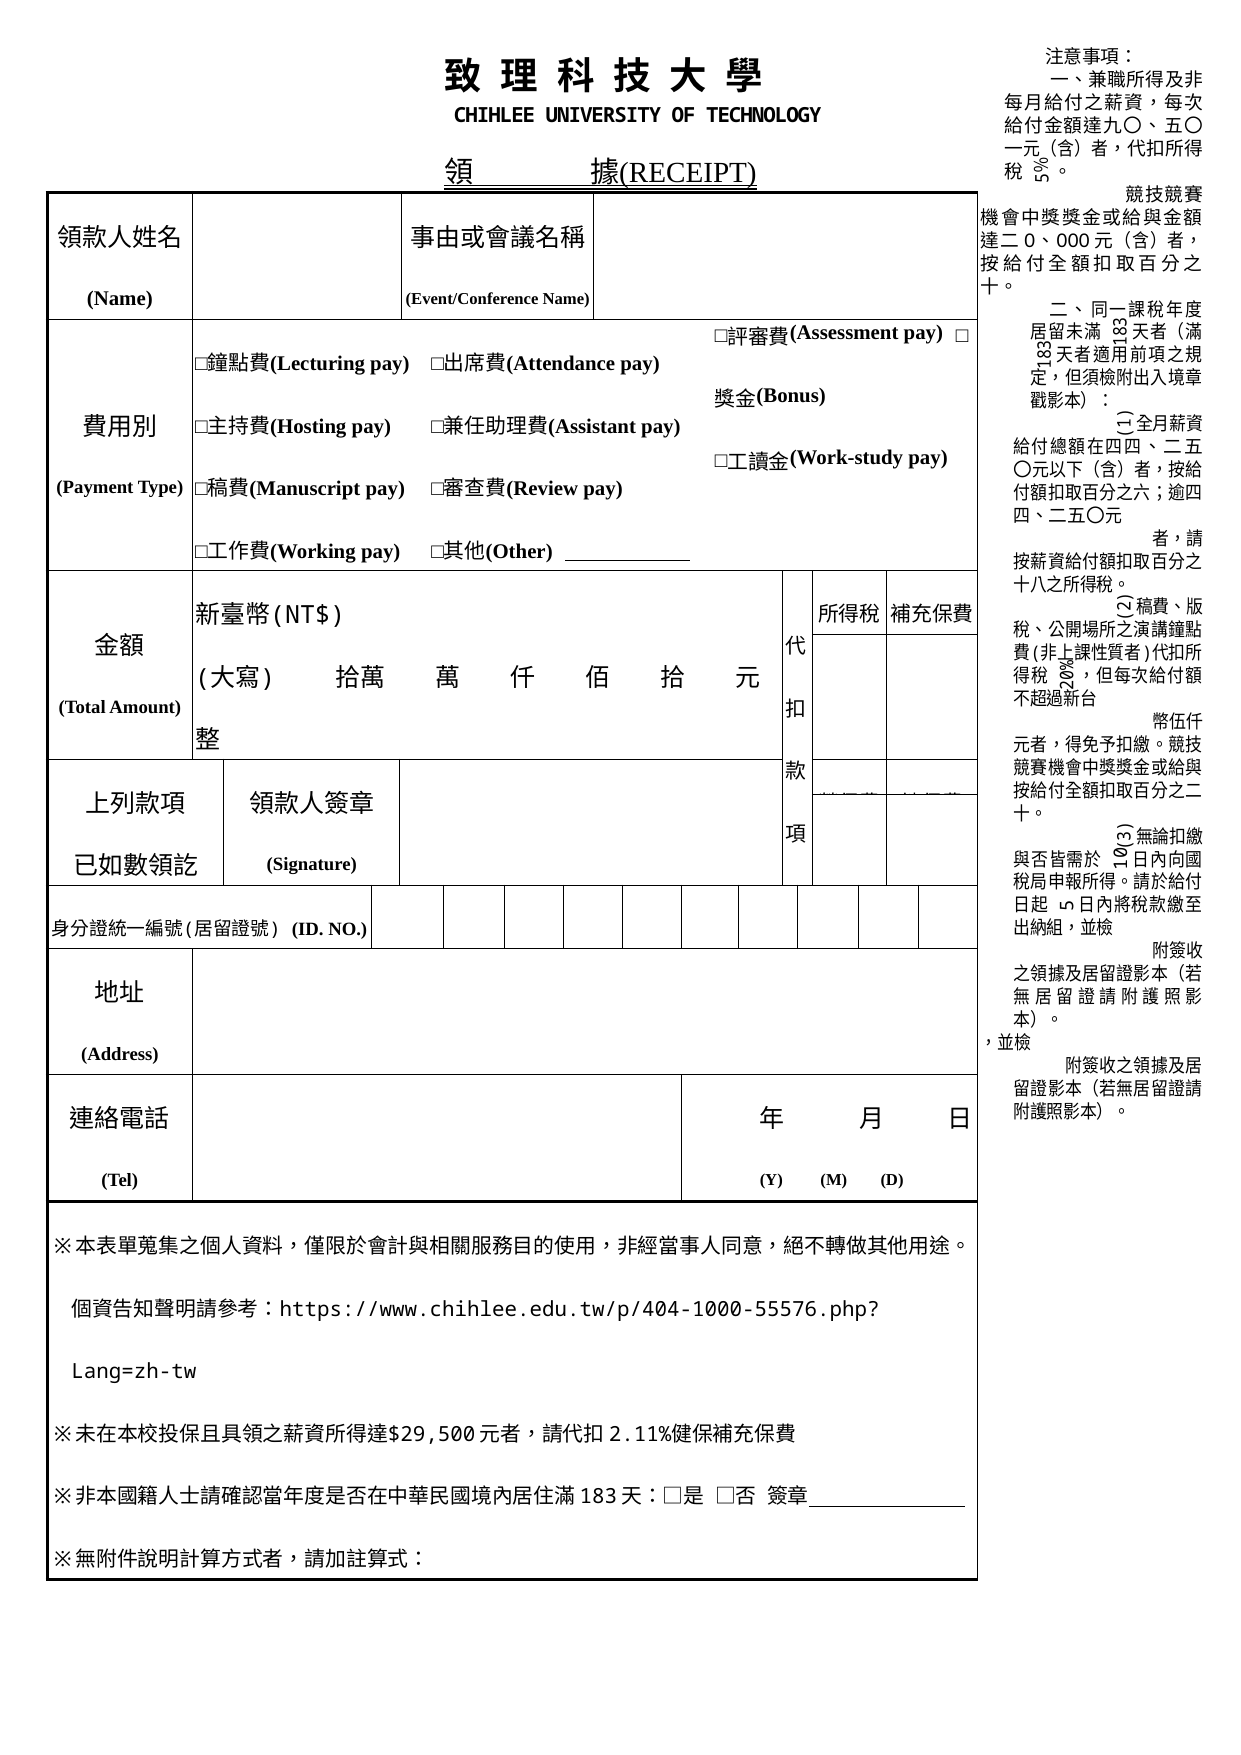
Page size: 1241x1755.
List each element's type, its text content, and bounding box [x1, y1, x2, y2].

table_cell 健保費 [887, 760, 977, 794]
table_cell 費用別 (Payment Type) [49, 320, 192, 570]
table_cell [859, 886, 918, 948]
table_cell [798, 886, 858, 948]
table_cell □評審費(Assessment pay) □獎金(Bonus) □工讀金(Work-study pay) [712, 320, 977, 570]
table_cell 年 月 日 (Y) (M) (D) [682, 1075, 977, 1200]
table_cell [564, 886, 622, 948]
table_cell 勞保費 [813, 760, 886, 794]
table_cell [739, 886, 797, 948]
table_cell 新臺幣(NT$) (大寫) 拾萬 萬 仟 佰 拾 元整 [193, 571, 782, 758]
table_cell [444, 886, 504, 948]
table_cell 地址 (Address) [49, 949, 192, 1074]
table_cell □出席費(Attendance pay) □兼任助理費(Assistant pay) □審查費(Review pay) □其他(Other) [428, 320, 712, 570]
table_cell [813, 635, 886, 758]
table_cell [813, 795, 886, 884]
table_cell [400, 760, 782, 884]
table_cell [682, 886, 738, 948]
table_cell [372, 886, 443, 948]
table_cell 金額 (Total Amount) [49, 571, 192, 758]
table_cell 領款人簽章 (Signature) [224, 760, 399, 884]
table_cell [193, 949, 977, 1074]
table_cell [919, 886, 977, 948]
table_cell 所得稅 [813, 571, 886, 633]
table_cell 代扣款項 [783, 571, 812, 884]
table_header 致 理 科 技 大 學 CHIHLEE UNIVERSITY OF TECHNOLOGY 領 據(RECEIPT) [47, 46, 978, 191]
table_cell 上列款項 已如數領訖 [49, 760, 223, 884]
table_cell [887, 635, 977, 758]
table_cell □鐘點費(Lecturing pay) □主持費(Hosting pay) □稿費(Manuscript pay) □工作費(Working pay) [193, 320, 428, 570]
table_cell ※本表單蒐集之個人資料，僅限於會計與相關服務目的使用，非經當事人同意，絕不轉做其他用途。個資告知聲明請參考：https://www.chihlee.edu.tw/p/404-1000-55576.php?Lang=zh-tw ※未在本校投保且具領之薪資所得達$29,500元者，請代扣2.11%健保補充保費 ※非本國籍人士請確認當年度是否在中華民國境內居住滿183天：□是 □否 簽章 ※無附件說明計算方式者，請加註算式： [49, 1203, 977, 1578]
table_cell 領款人姓名 (Name) [49, 194, 192, 319]
table_cell [887, 795, 977, 884]
table_cell [594, 194, 977, 319]
table_cell [623, 886, 681, 948]
table_cell 身分證統一編號(居留證號) (ID. NO.) [49, 886, 371, 948]
table_header 注意事項： 一、兼職所得及非每月給付之薪資，每次給付金額達九〇、五〇一元（含）者，代扣所得稅5％。 競技競賽機會中獎獎金或給與金額達二O、OOO元（含）者，按給付全額扣取百分之十。 二、同一課稅年度居留未滿183天者（滿183天者適用前項之規定，但須檢附出入境章戳影本）： (1)全月薪資給付總額在四四、二五〇元以下（含）者，按給付額扣取百分之六；逾四四、二五〇元 者，請按薪資給付額扣取百分之十八之所得稅。 (2)稿費、版稅、公開場所之演講鐘點費(非上課性質者)代扣所得稅20%，但每次給付額不超過新台 幣伍仟元者，得免予扣繳。競技競賽機會中獎獎金或給與按給付全額扣取百分之二十。 (3)無論扣繳與否皆需於10日內向國稅局申報所得。請於給付日起5日內將稅款繳至出納組，並檢 附簽收之領據及居留證影本（若無居留證請附護照影本）。 ，並檢 附簽收之領據及居留證影本（若無居留證請附護照影本）。 [978, 46, 1206, 1578]
table_cell 事由或會議名稱(Event/Conference Name) [402, 194, 593, 319]
table_cell [505, 886, 563, 948]
table_cell 補充保費 [887, 571, 977, 633]
table_cell 連絡電話 (Tel) [49, 1075, 192, 1200]
table_cell [193, 194, 401, 319]
table_cell [193, 1075, 681, 1200]
